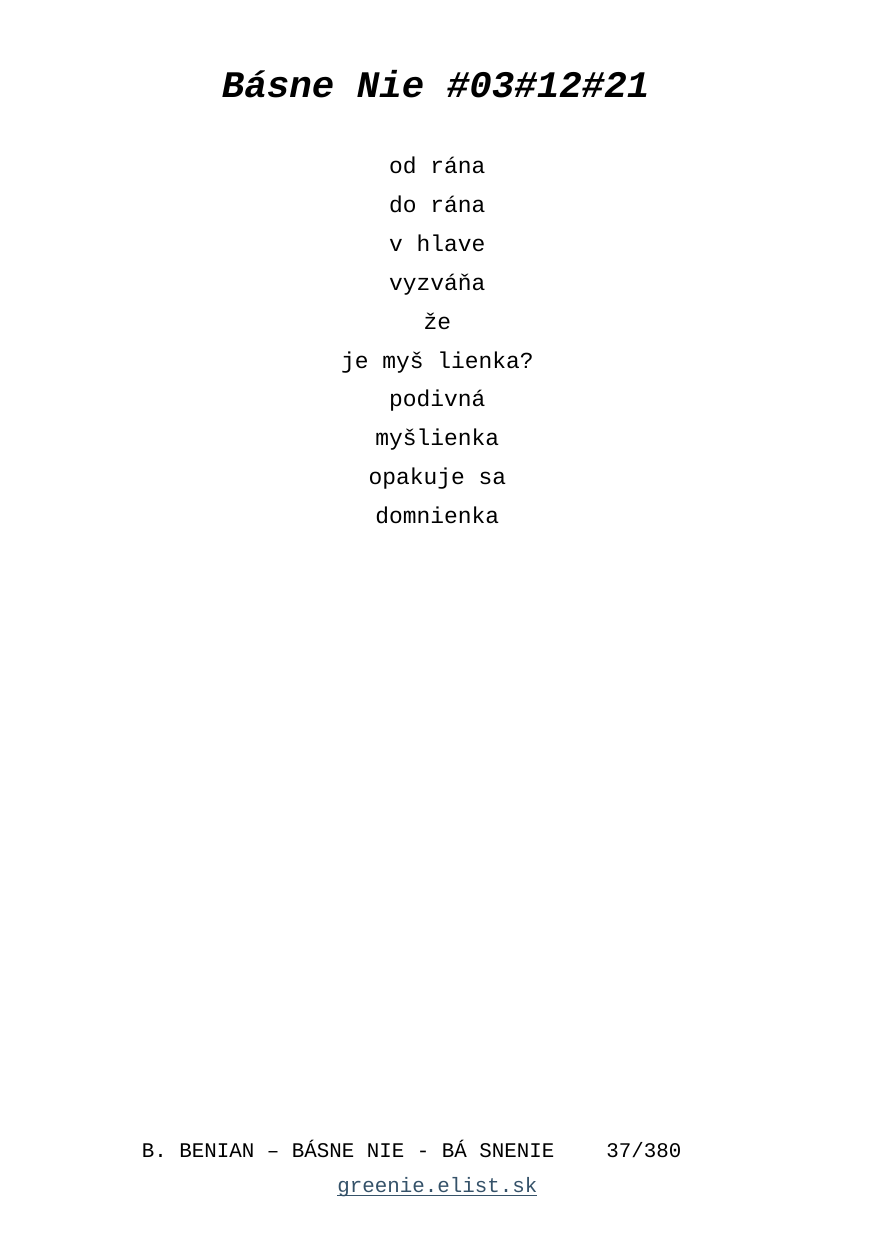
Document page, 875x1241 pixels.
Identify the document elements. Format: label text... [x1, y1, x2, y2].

subtitle Básne Nie #03#12#21 [41, 66, 833, 109]
text od rána do rána v hlave vyzváňa že je myš lienka? podivná myšlienka opakuje sa domnienka [41, 155, 833, 530]
